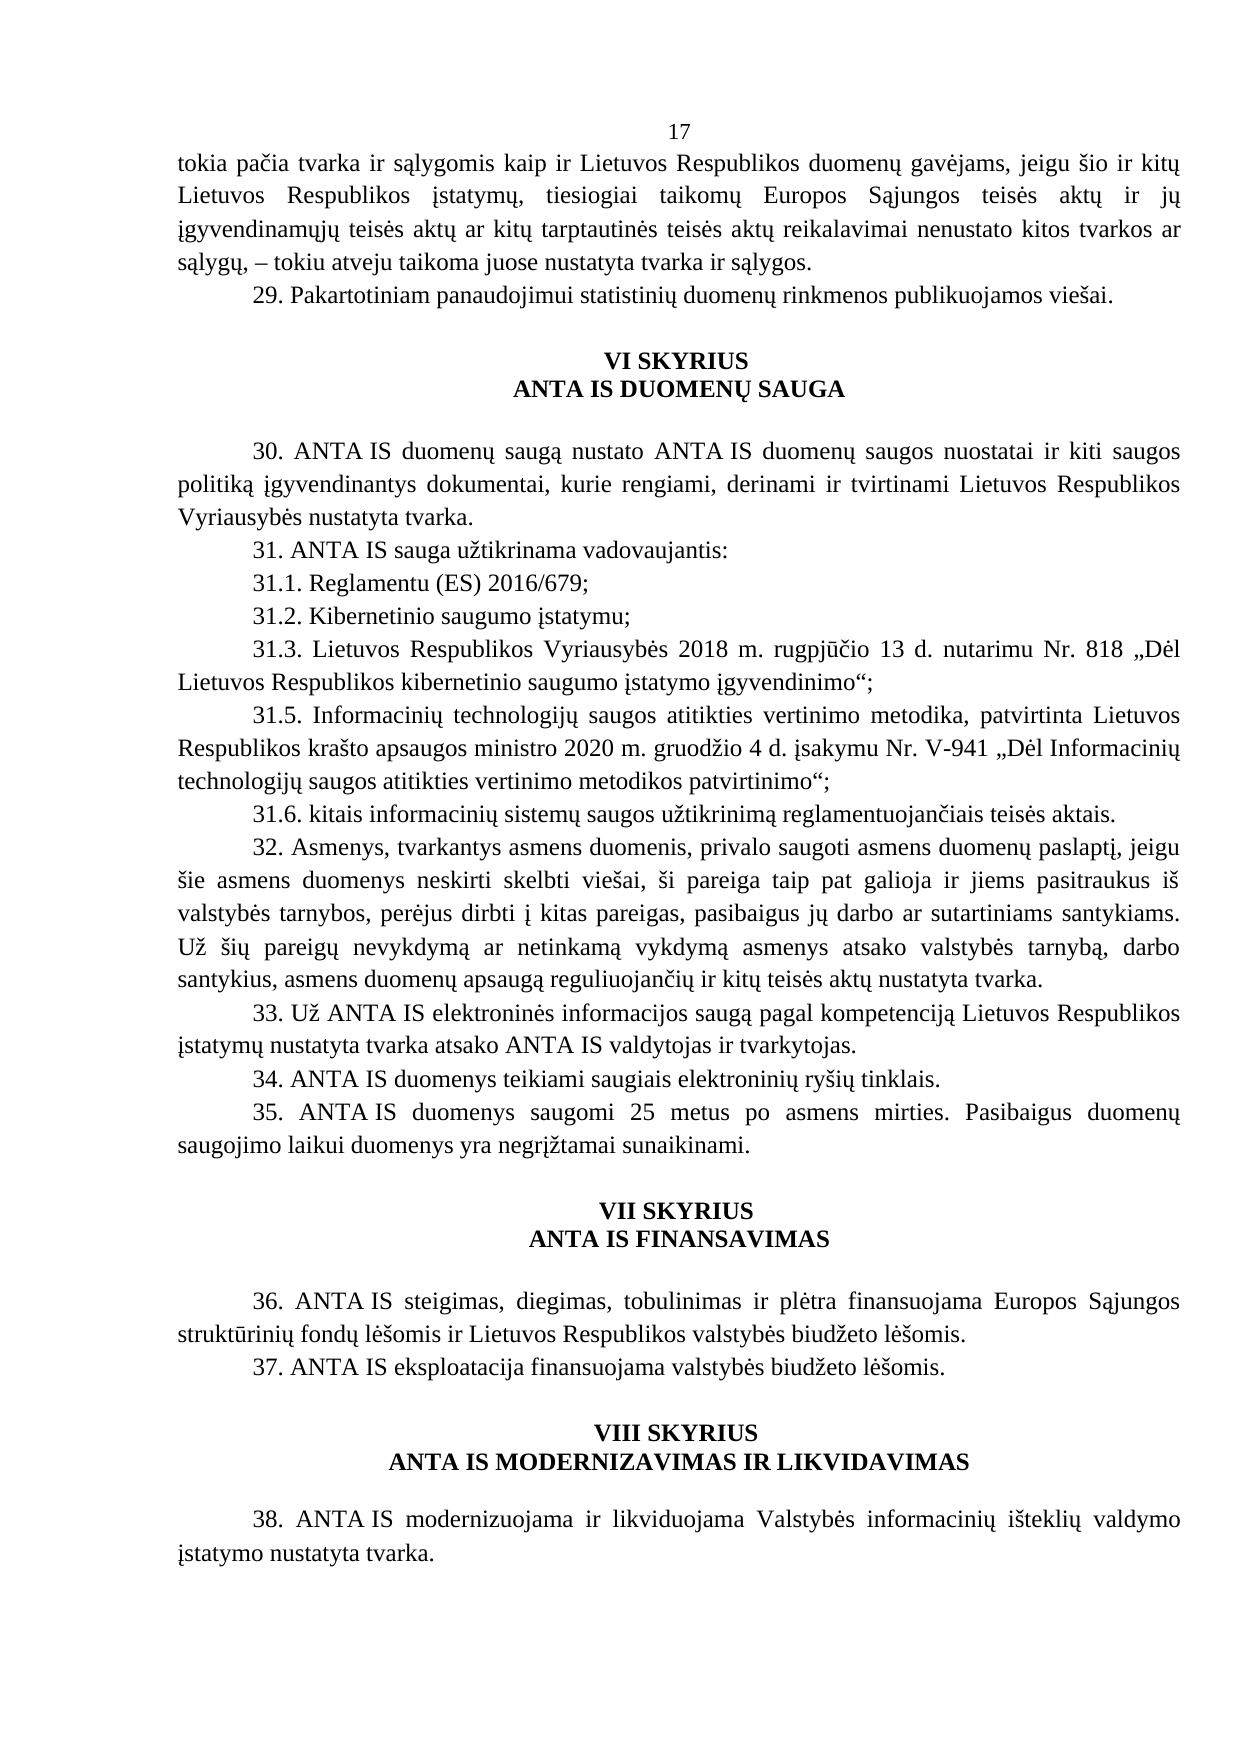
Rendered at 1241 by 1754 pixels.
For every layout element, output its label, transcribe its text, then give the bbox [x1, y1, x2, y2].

text 31. ANTA IS sauga užtikrinama vadovaujantis: [177, 535, 1181, 564]
text 31.2. Kibernetinio saugumo įstatymu; [177, 601, 1181, 630]
text 32. Asmenys, tvarkantys asmens duomenis, privalo saugoti asmens duomenų paslaptį, jeigu šie asmens duomenys neskirti skelbti viešai, ši pareiga taip pat galioja ir jiems pasitraukus iš valstybės tarnybos, perėjus dirbti į kitas pareigas, pasibaigus jų darbo ar sutartiniams santykiams. Už šių pareigų nevykdymą ar netinkamą vykdymą asmenys atsako valstybės tarnybą, darbo santykius, asmens duomenų apsaugą reguliuojančių ir kitų teisės aktų nustatyta tvarka. [177, 832, 1181, 993]
text 35. ANTA IS duomenys saugomi 25 metus po asmens mirties. Pasibaigus duomenų saugojimo laikui duomenys yra negrįžtamai sunaikinami. [177, 1097, 1181, 1158]
text 29. Pakartotiniam panaudojimui statistinių duomenų rinkmenos publikuojamos viešai. [177, 280, 1181, 308]
text 37. ANTA IS eksploatacija finansuojama valstybės biudžeto lėšomis. [177, 1352, 1181, 1381]
text 31.6. kitais informacinių sistemų saugos užtikrinimą reglamentuojančiais teisės aktais. [177, 799, 1181, 828]
text VII SKYRIUS [177, 1196, 1181, 1224]
text ANTA IS DUOMENŲ SAUGA [177, 374, 1181, 403]
text tokia pačia tvarka ir sąlygomis kaip ir Lietuvos Respublikos duomenų gavėjams, jeigu šio ir kitų Lietuvos Respublikos įstatymų, tiesiogiai taikomų Europos Sąjungos teisės aktų ir jų įgyvendinamųjų teisės aktų ar kitų tarptautinės teisės aktų reikalavimai nenustato kitos tvarkos ar sąlygų, – tokiu atveju taikoma juose nustatyta tvarka ir sąlygos. [177, 148, 1181, 275]
text VI SKYRIUS [177, 346, 1181, 374]
text 34. ANTA IS duomenys teikiami saugiais elektroninių ryšių tinklais. [177, 1064, 1181, 1092]
text 31.5. Informacinių technologijų saugos atitikties vertinimo metodika, patvirtinta Lietuvos Respublikos krašto apsaugos ministro 2020 m. gruodžio 4 d. įsakymu Nr. V-941 „Dėl Informacinių technologijų saugos atitikties vertinimo metodikos patvirtinimo“; [177, 700, 1181, 795]
text ANTA IS FINANSAVIMAS [177, 1224, 1181, 1253]
text ANTA IS MODERNIZAVIMAS IR LIKVIDAVIMAS [177, 1447, 1181, 1476]
text 31.1. Reglamentu (ES) 2016/679; [177, 568, 1181, 597]
text 33. Už ANTA IS elektroninės informacijos saugą pagal kompetenciją Lietuvos Respublikos įstatymų nustatyta tvarka atsako ANTA IS valdytojas ir tvarkytojas. [177, 998, 1181, 1059]
text 31.3. Lietuvos Respublikos Vyriausybės 2018 m. rugpjūčio 13 d. nutarimu Nr. 818 „Dėl Lietuvos Respublikos kibernetinio saugumo įstatymo įgyvendinimo“; [177, 634, 1181, 696]
text 38. ANTA IS modernizuojama ir likviduojama Valstybės informacinių išteklių valdymo įstatymo nustatyta tvarka. [177, 1504, 1181, 1566]
text 30. ANTA IS duomenų saugą nustato ANTA IS duomenų saugos nuostatai ir kiti saugos politiką įgyvendinantys dokumentai, kurie rengiami, derinami ir tvirtinami Lietuvos Respublikos Vyriausybės nustatyta tvarka. [177, 436, 1181, 531]
text VIII SKYRIUS [177, 1418, 1181, 1447]
text 36. ANTA IS steigimas, diegimas, tobulinimas ir plėtra finansuojama Europos Sąjungos struktūrinių fondų lėšomis ir Lietuvos Respublikos valstybės biudžeto lėšomis. [177, 1286, 1181, 1348]
